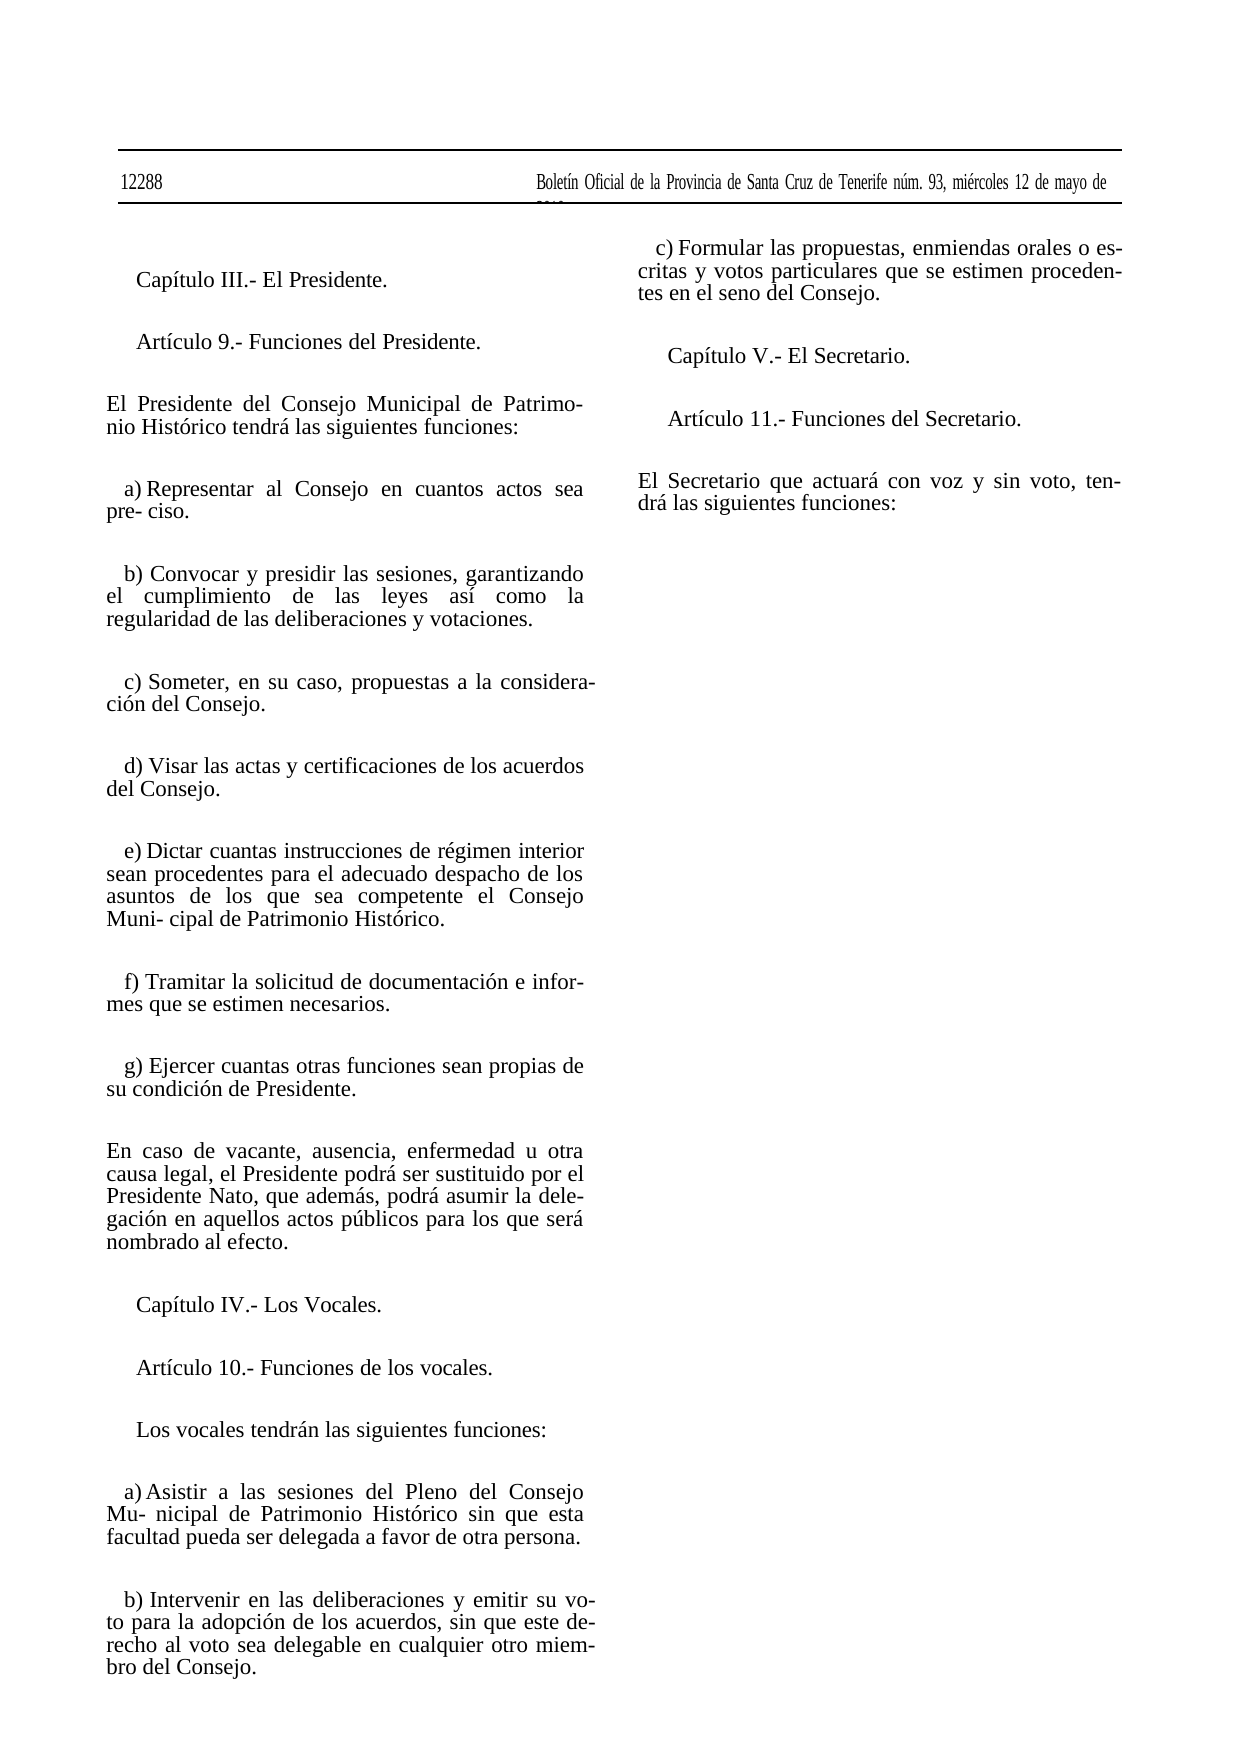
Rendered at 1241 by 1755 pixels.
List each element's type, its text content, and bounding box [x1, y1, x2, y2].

text El Secretario que actuará con voz y sin voto, ten- drá las siguientes funciones: [638, 470, 1123, 516]
list Someter, en su caso, propuestas a la considera- ción del Consejo. [106, 671, 596, 716]
list Visar las actas y certificaciones de los acuerdos del Consejo. [106, 756, 584, 801]
text Artículo 9.- Funciones del Presidente. [136, 328, 596, 355]
list Intervenir en las deliberaciones y emitir su vo- to para la adopción de los acuerdos, sin que este de- recho al voto sea delegable en cualquier otro miem- bro del Consejo. [106, 1589, 596, 1680]
list Asistir a las sesiones del Pleno del Consejo Mu- nicipal de Patrimonio Histórico sin que esta facultad pueda ser delegada a favor de otra persona. [106, 1481, 584, 1549]
list Convocar y presidir las sesiones, garantizando el cumplimiento de las leyes así como la regularidad de las deliberaciones y votaciones. [106, 563, 584, 632]
list Tramitar la solicitud de documentación e infor- mes que se estimen necesarios. [106, 971, 584, 1016]
list Dictar cuantas instrucciones de régimen interior sean procedentes para el adecuado despacho de los asuntos de los que sea competente el Consejo Muni- cipal de Patrimonio Histórico. [106, 841, 584, 932]
text Los vocales tendrán las siguientes funciones: [136, 1416, 596, 1442]
text En caso de vacante, ausencia, enfermedad u otra causa legal, el Presidente podrá ser sustituido por el Presidente Nato, que además, podrá asumir la dele- gación en aquellos actos públicos para los que será nombrado al efecto. [106, 1141, 584, 1254]
text Artículo 10.- Funciones de los vocales. [136, 1353, 596, 1380]
text Capítulo IV.- Los Vocales. [136, 1291, 596, 1317]
text Capítulo III.- El Presidente. [136, 266, 596, 292]
list Ejercer cuantas otras funciones sean propias de su condición de Presidente. [106, 1056, 584, 1101]
list Formular las propuestas, enmiendas orales o es- critas y votos particulares que se estimen proceden- tes en el seno del Consejo. [638, 238, 1123, 306]
list Representar al Consejo en cuantos actos sea pre- ciso. [106, 479, 583, 524]
text El Presidente del Consejo Municipal de Patrimo- nio Histórico tendrá las siguientes funciones: [106, 394, 584, 439]
text Capítulo V.- El Secretario. [667, 343, 1134, 369]
text Artículo 11.- Funciones del Secretario. [667, 405, 1134, 431]
